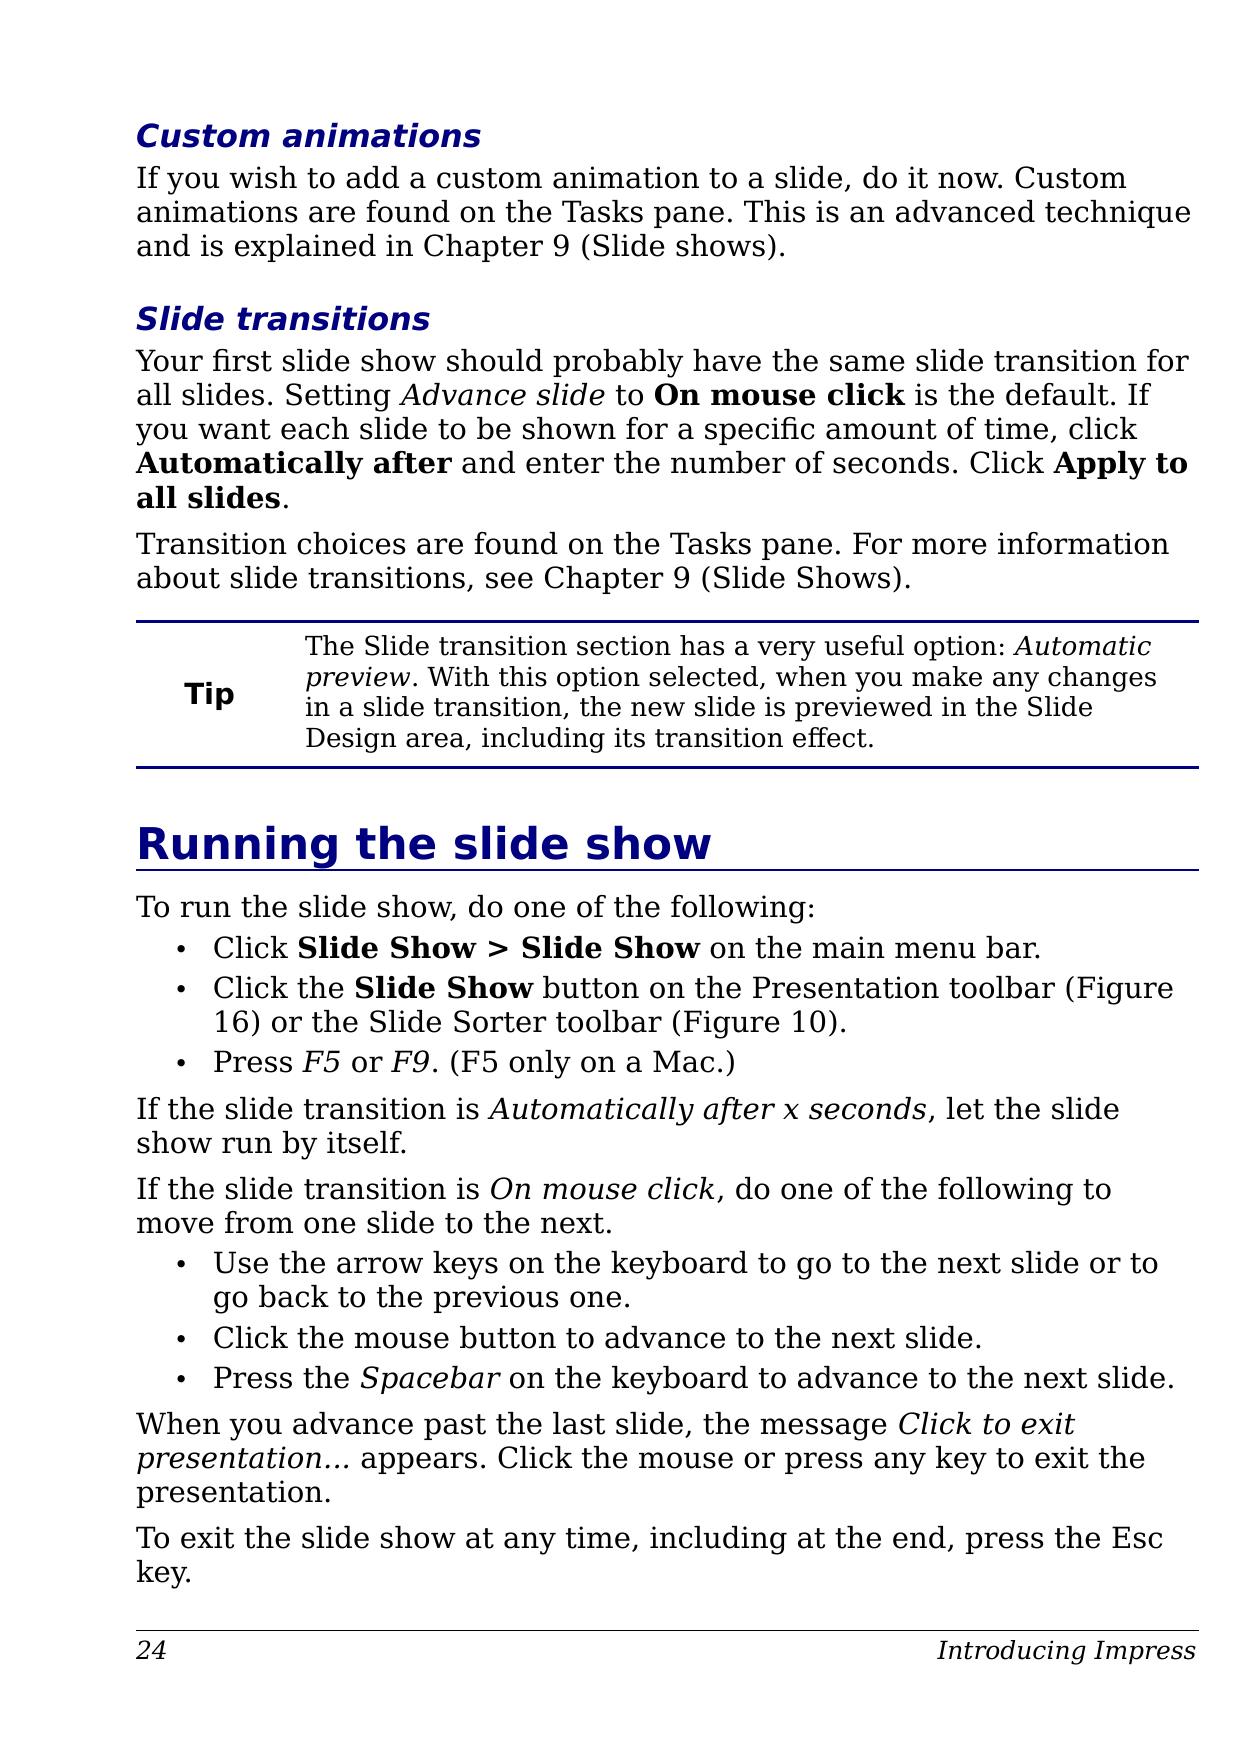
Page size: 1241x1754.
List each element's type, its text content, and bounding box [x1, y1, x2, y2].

text To exit the slide show at any time, including at the end, press the Esc key. [136, 1522, 1199, 1590]
subtitle Running the slide show [136, 818, 1199, 869]
subtitle Slide transitions [136, 301, 1199, 338]
list Press the Spacebar on the keyboard to advance to the next slide. [174, 1361, 1199, 1395]
list If the slide transition is On mouse click, do one of the following to move from one slide to the next. [136, 1172, 1199, 1240]
list Click the Slide Show button on the Presentation toolbar (Figure 16) or the Slide Sorter toolbar (Figure 10). [174, 971, 1199, 1039]
list To run the slide show, do one of the following: [136, 890, 1199, 924]
subtitle Custom animations [136, 118, 1199, 155]
list Click the mouse button to advance to the next slide. [174, 1321, 1199, 1355]
list Click Slide Show > Slide Show on the main menu bar. [174, 931, 1199, 965]
text Your first slide show should probably have the same slide transition for all slides. Setting Advance slide to On mouse click is the default. If you want each slide to be shown for a specific amount of time, click Automatically after and enter the number of seconds. Click Apply to all slides. [136, 344, 1199, 515]
text If you wish to add a custom animation to a slide, do it now. Custom animations are found on the Tasks pane. This is an advanced technique and is explained in Chapter 9 (Slide shows). [136, 161, 1199, 263]
list Use the arrow keys on the keyboard to go to the next slide or to go back to the previous one. [174, 1247, 1199, 1315]
text If the slide transition is Automatically after x seconds, let the slide show run by itself. [136, 1092, 1199, 1160]
text When you advance past the last slide, the message Click to exit presentation... appears. Click the mouse or press any key to exit the presentation. [136, 1407, 1199, 1509]
table_header Tip [136, 623, 283, 766]
table_header The Slide transition section has a very useful option: Automatic preview. With this option selected, when you make any changes in a slide transition, the new slide is previewed in the Slide Design area, including its transition effect. [283, 623, 1199, 766]
list Press F5 or F9. (F5 only on a Mac.) [174, 1046, 1199, 1079]
text Transition choices are found on the Tasks pane. For more information about slide transitions, see Chapter 9 (Slide Shows). [136, 527, 1199, 595]
